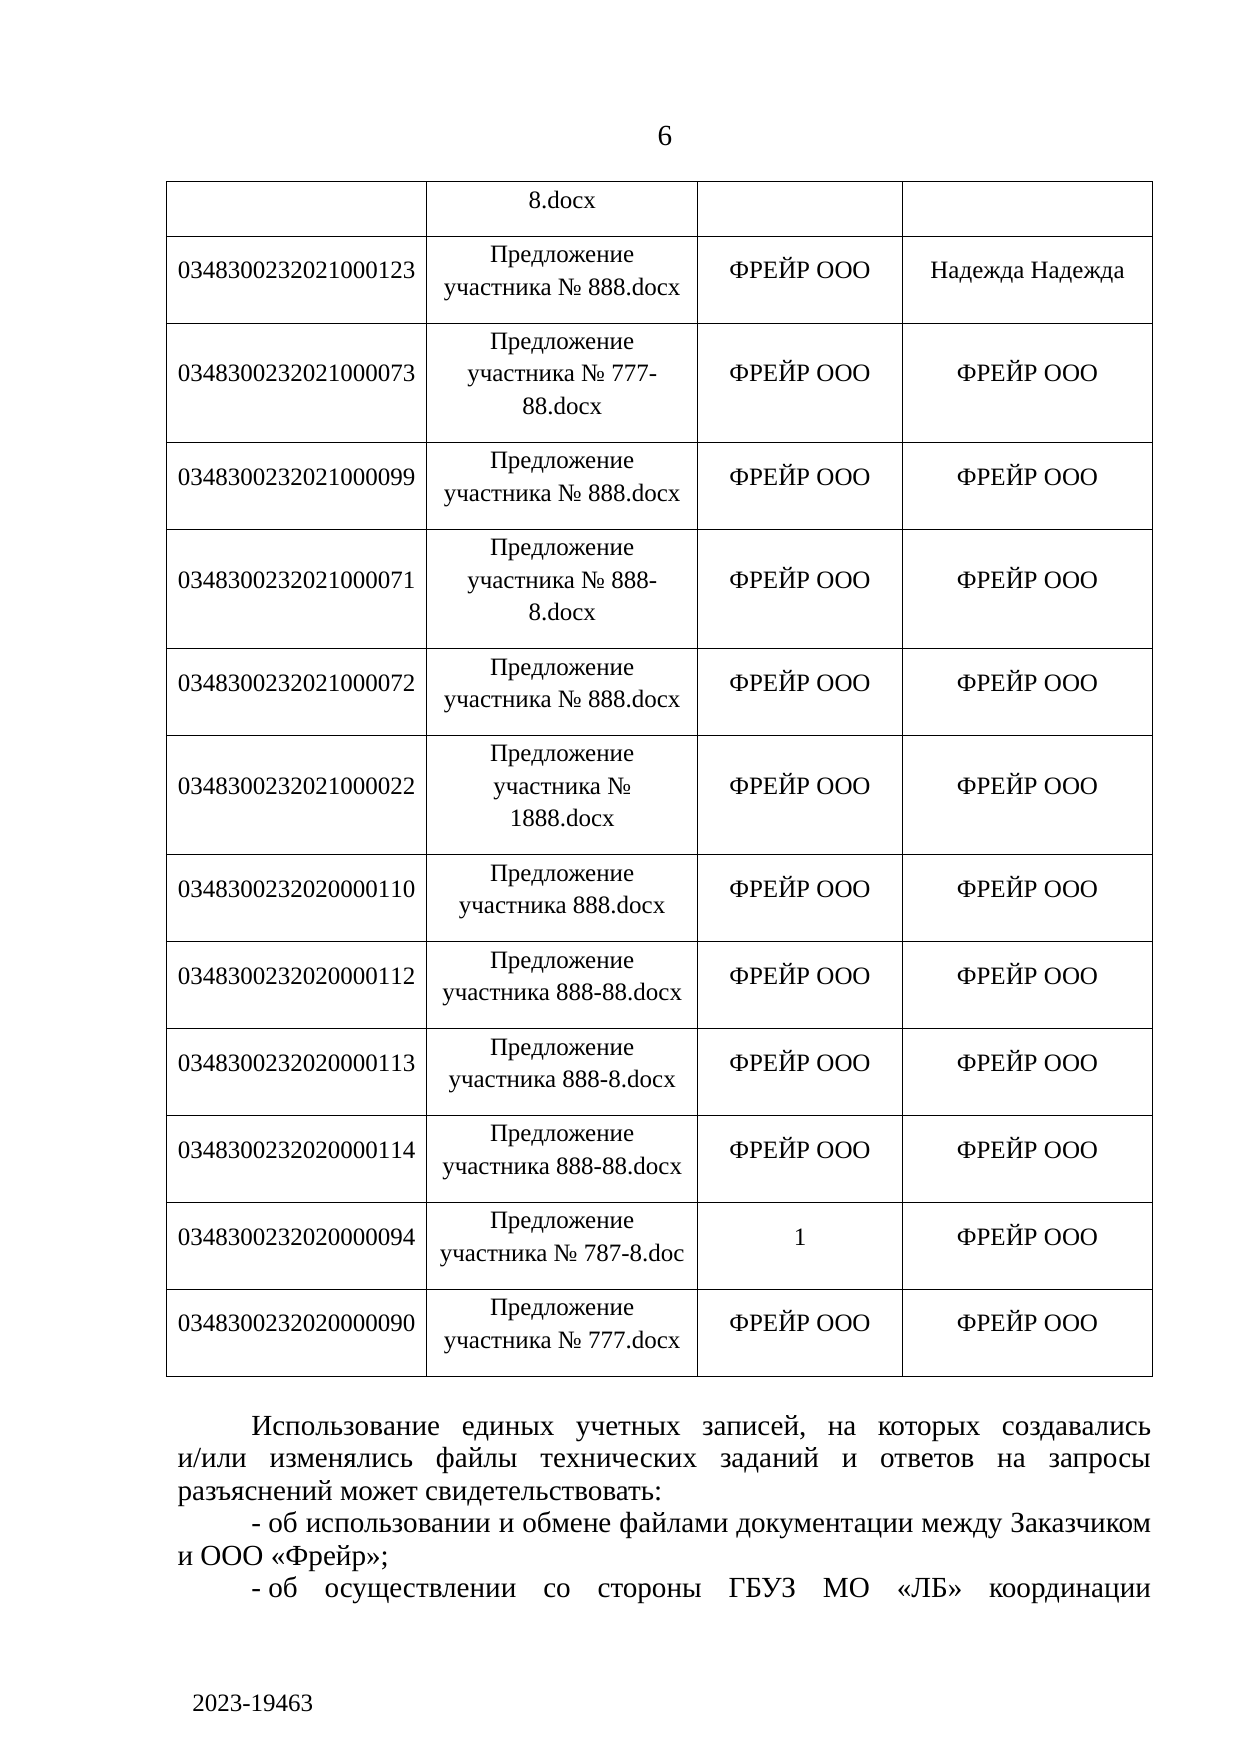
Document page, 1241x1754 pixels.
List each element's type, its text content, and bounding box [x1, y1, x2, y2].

table_cell ФРЕЙР ООО [698, 855, 902, 941]
table_cell ФРЕЙР ООО [903, 855, 1152, 941]
text Использование единых учетных записей, на которых создавались и/или изменялись файлы технических заданий и ответов на запросы разъяснений может свидетельствовать: [177, 1409, 1152, 1507]
table_cell ФРЕЙР ООО [698, 443, 902, 529]
list об осуществлении со стороны ГБУЗ МО «ЛБ» координации [177, 1572, 1152, 1604]
table_cell [167, 182, 426, 236]
table_cell ФРЕЙР ООО [903, 1290, 1152, 1376]
table_cell ФРЕЙР ООО [698, 649, 902, 735]
table_cell 0348300232021000099 [167, 443, 426, 529]
table_cell Предложение участника № 777.docx [427, 1290, 697, 1376]
table_cell 0348300232020000114 [167, 1116, 426, 1202]
table_cell 0348300232021000123 [167, 237, 426, 322]
table_cell 0348300232021000071 [167, 530, 426, 648]
table_cell 0348300232021000073 [167, 324, 426, 442]
table_cell ФРЕЙР ООО [698, 942, 902, 1028]
table_cell ФРЕЙР ООО [698, 1290, 902, 1376]
table_cell Предложение участника № 777-88.docx [427, 324, 697, 442]
list об использовании и обмене файлами документации между Заказчиком и ООО «Фрейр»; [177, 1507, 1152, 1572]
table_cell ФРЕЙР ООО [903, 649, 1152, 735]
table_cell 0348300232021000072 [167, 649, 426, 735]
table_cell ФРЕЙР ООО [698, 1029, 902, 1115]
table_cell ФРЕЙР ООО [903, 443, 1152, 529]
table_cell ФРЕЙР ООО [903, 736, 1152, 854]
table_cell ФРЕЙР ООО [698, 324, 902, 442]
table_cell Предложение участника № 888.docx [427, 649, 697, 735]
table_cell Предложение участника 888-88.docx [427, 942, 697, 1028]
table_cell Предложение участника № 888.docx [427, 443, 697, 529]
table_cell ФРЕЙР ООО [698, 530, 902, 648]
table_cell 0348300232020000094 [167, 1203, 426, 1289]
table_cell Предложение участника 888.docx [427, 855, 697, 941]
table_cell Предложение участника № 888-8.docx [427, 530, 697, 648]
table_cell ФРЕЙР ООО [903, 530, 1152, 648]
table_cell 8.docx [427, 182, 697, 236]
table_cell 1 [698, 1203, 902, 1289]
table_cell Предложение участника № 888.docx [427, 237, 697, 322]
table_cell Предложение участника 888-8.docx [427, 1029, 697, 1115]
table_cell ФРЕЙР ООО [698, 736, 902, 854]
table_cell ФРЕЙР ООО [903, 1203, 1152, 1289]
table_cell ФРЕЙР ООО [698, 237, 902, 322]
table_cell Предложение участника 888-88.docx [427, 1116, 697, 1202]
table_cell ФРЕЙР ООО [698, 1116, 902, 1202]
table_cell 0348300232021000022 [167, 736, 426, 854]
table_cell Предложение участника № 787-8.doc [427, 1203, 697, 1289]
table_cell ФРЕЙР ООО [903, 324, 1152, 442]
table_cell ФРЕЙР ООО [903, 942, 1152, 1028]
table_cell [903, 182, 1152, 236]
table_cell 0348300232020000090 [167, 1290, 426, 1376]
table_cell Надежда Надежда [903, 237, 1152, 322]
table_cell Предложение участника № 1888.docx [427, 736, 697, 854]
table_cell 0348300232020000113 [167, 1029, 426, 1115]
table_cell ФРЕЙР ООО [903, 1116, 1152, 1202]
table_cell 0348300232020000110 [167, 855, 426, 941]
table_cell ФРЕЙР ООО [903, 1029, 1152, 1115]
table_cell 0348300232020000112 [167, 942, 426, 1028]
table_cell [698, 182, 902, 236]
